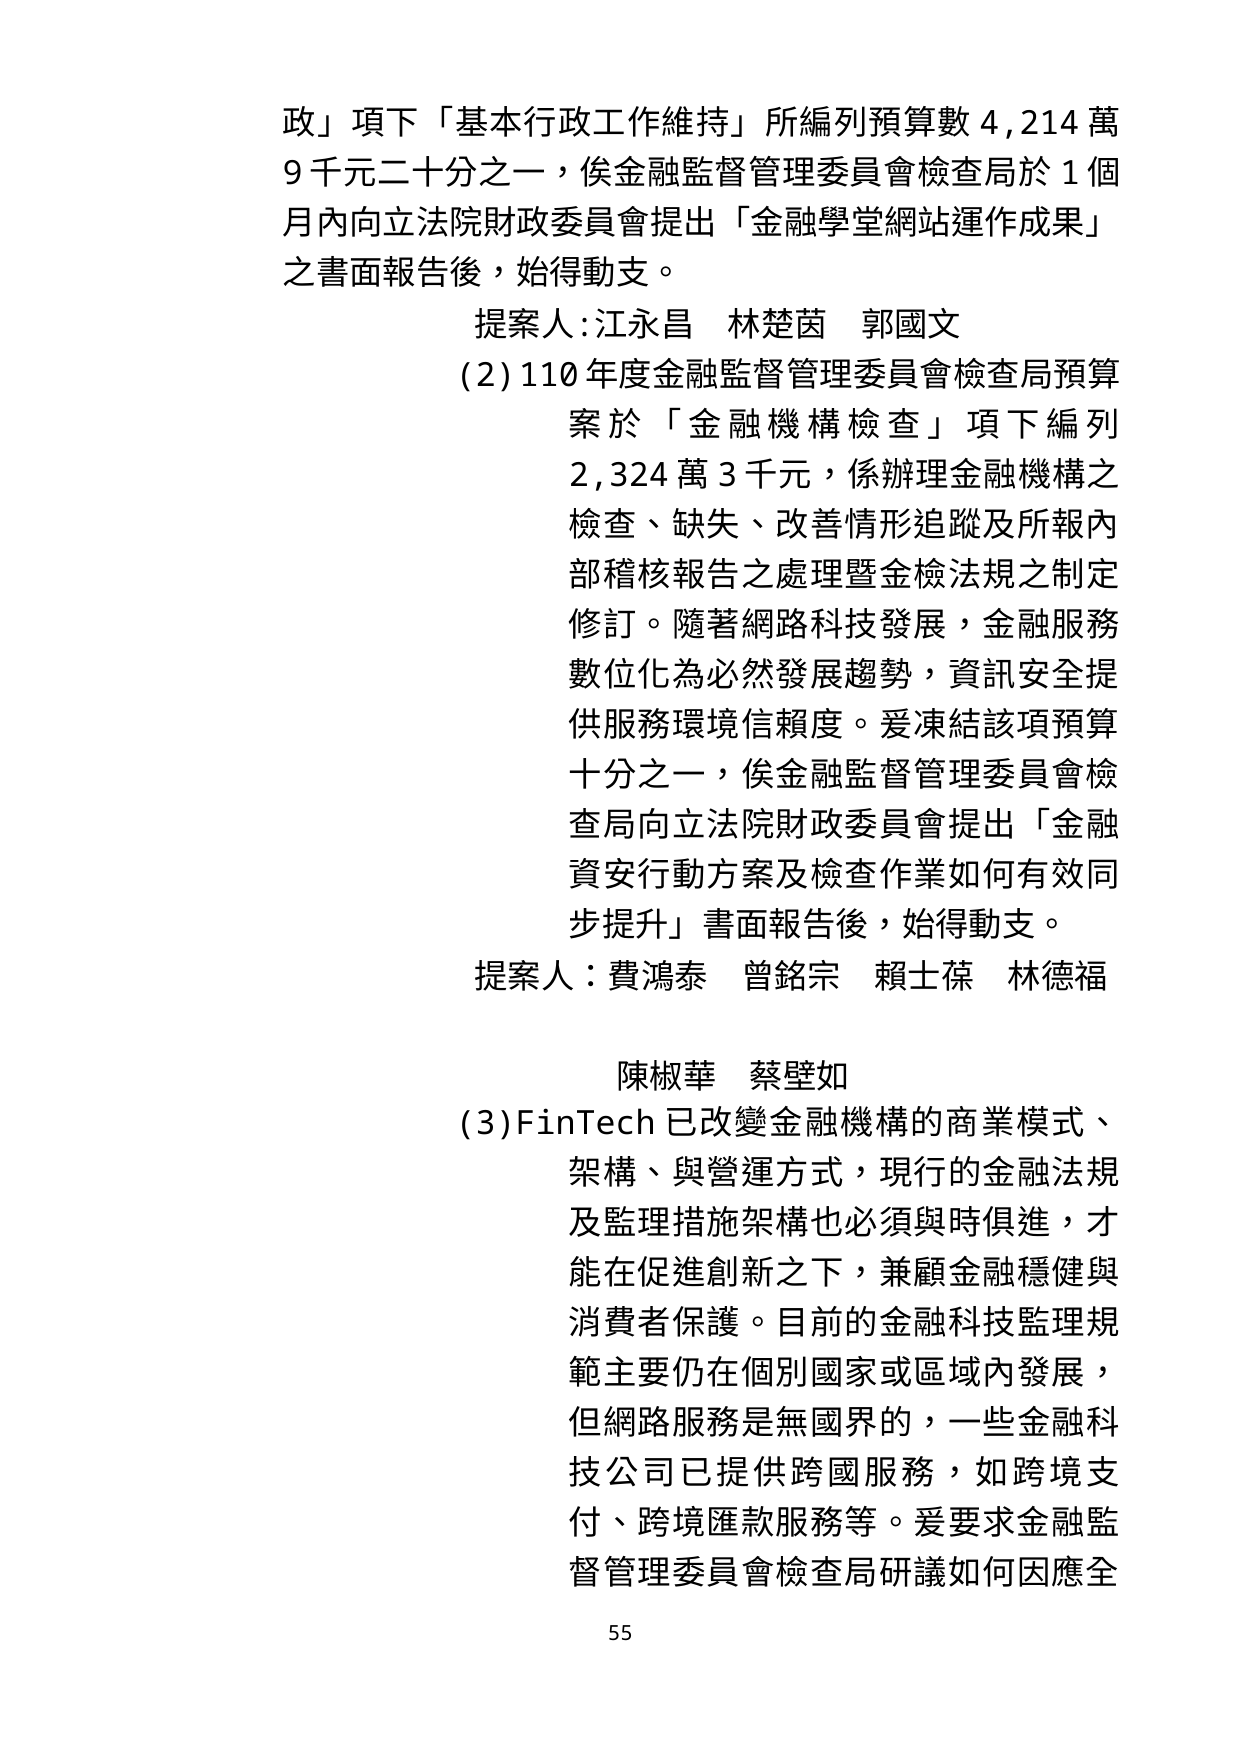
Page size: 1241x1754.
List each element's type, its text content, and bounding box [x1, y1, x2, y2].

text 提案人:江永昌 林楚茵 郭國文 [474, 294, 1120, 347]
text 提案人：費鴻泰 曾銘宗 賴士葆 林德福 [474, 947, 1120, 999]
text 陳椒華 蔡壁如 [433, 1032, 1120, 1094]
list FinTech已改變金融機構的商業模式、架構、與營運方式，現行的金融法規及監理措施架構也必須與時俱進，才能在促進創新之下，兼顧金融穩健與消費者保護。目前的金融科技監理規範主要仍在個別國家或區域內發展，但網路服務是無國界的，一些金融科技公司已提供跨國服務，如跨境支付、跨境匯款服務等。爰要求金融監督管理委員會檢查局研議如何因應全 [455, 1094, 1120, 1594]
list 110年度金融監督管理委員會檢查局預算案於「金融機構檢查」項下編列2,324萬3千元，係辦理金融機構之檢查、缺失、改善情形追蹤及所報內部稽核報告之處理暨金檢法規之制定修訂。隨著網路科技發展，金融服務數位化為必然發展趨勢，資訊安全提供服務環境信賴度。爰凍結該項預算十分之一，俟金融監督管理委員會檢查局向立法院財政委員會提出「金融資安行動方案及檢查作業如何有效同步提升」書面報告後，始得動支。 [455, 347, 1120, 947]
text 政」項下「基本行政工作維持」所編列預算數4,214萬9千元二十分之一，俟金融監督管理委員會檢查局於1個月內向立法院財政委員會提出「金融學堂網站運作成果」之書面報告後，始得動支。 [282, 94, 1120, 294]
